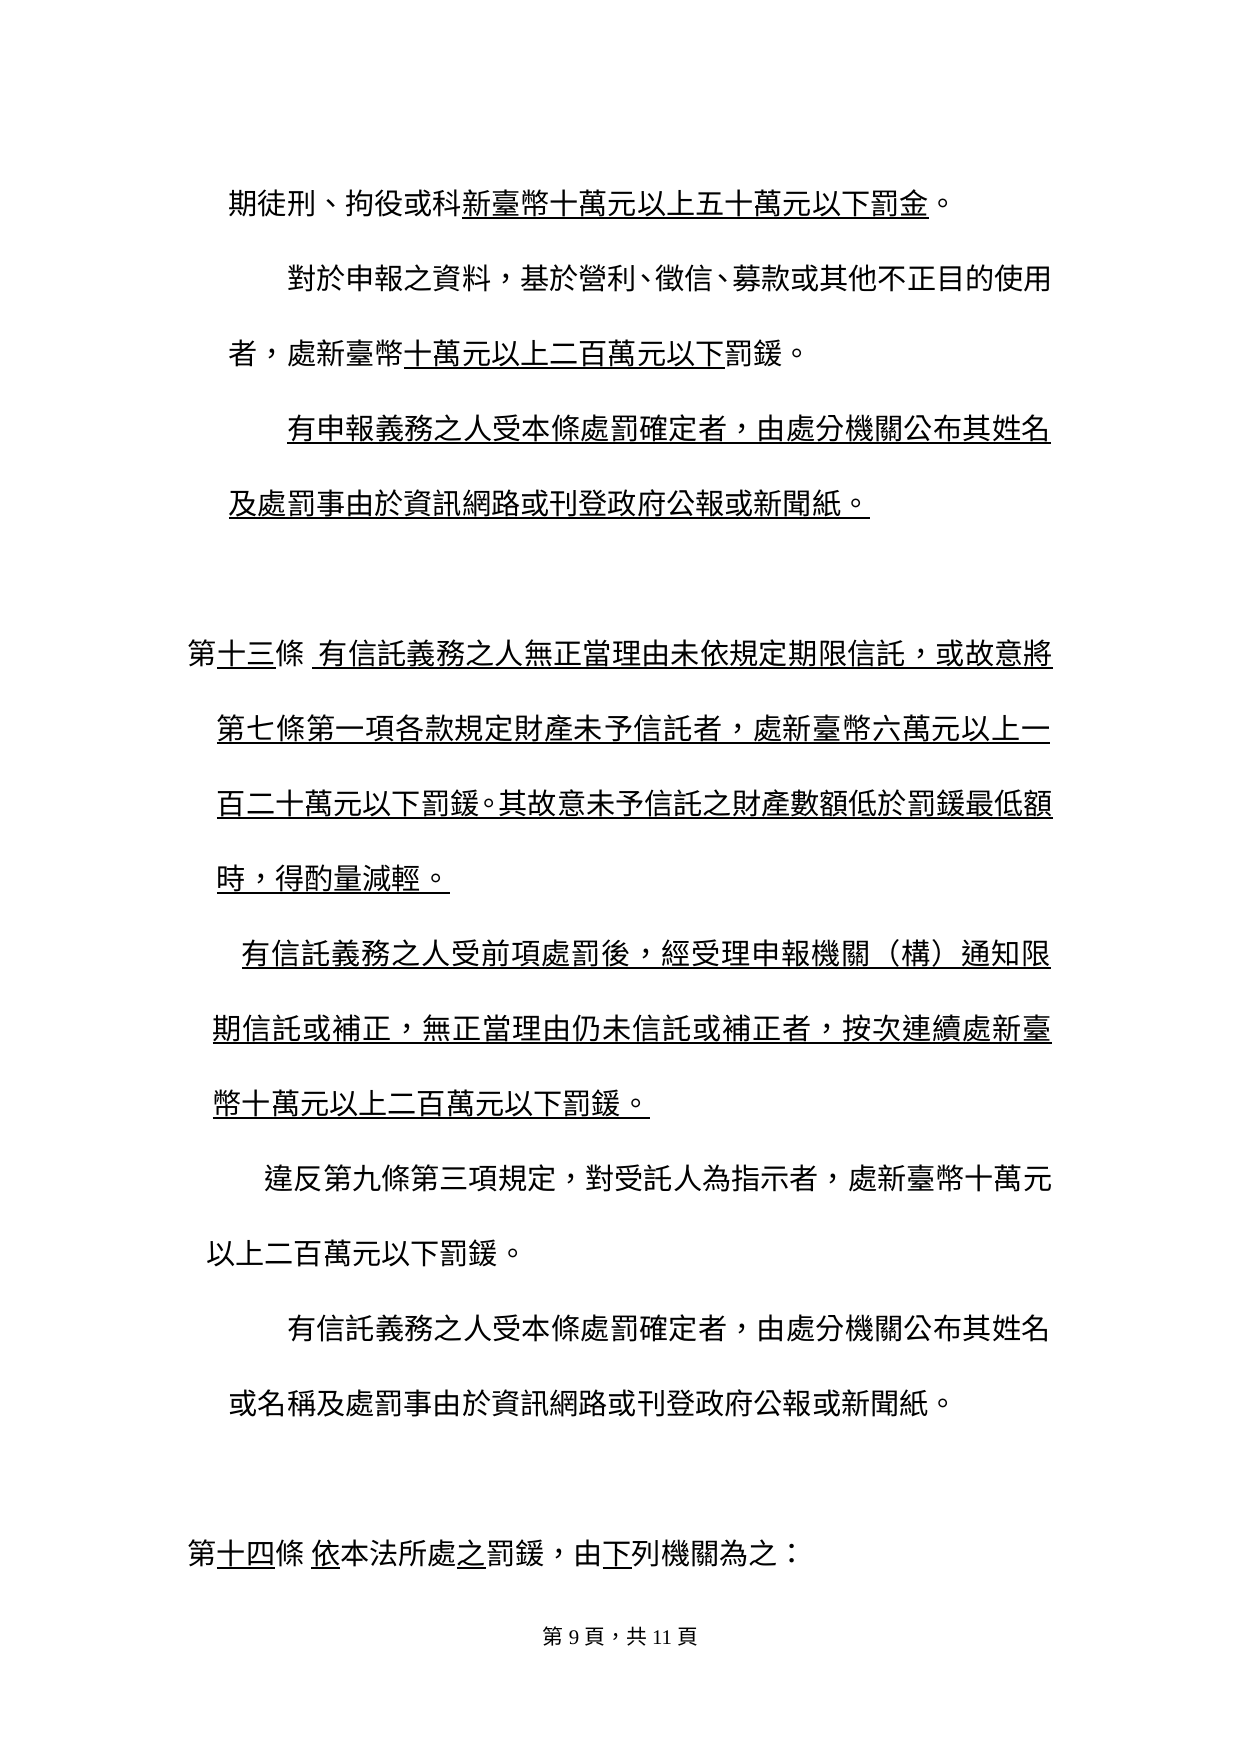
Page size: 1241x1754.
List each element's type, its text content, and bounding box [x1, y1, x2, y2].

text 有申報義務之人受本條處罰確定者，由處分機關公布其姓名及處罰事由於資訊網路或刊登政府公報或新聞紙。 [228, 389, 1053, 539]
text 有信託義務之人受本條處罰確定者，由處分機關公布其姓名或名稱及處罰事由於資訊網路或刊登政府公報或新聞紙。 [228, 1289, 1053, 1439]
text 第十四條 依本法所處之罰鍰，由下列機關為之： [187, 1514, 1053, 1589]
text 期徒刑、拘役或科新臺幣十萬元以上五十萬元以下罰金。 [228, 164, 1053, 239]
text 違反第九條第三項規定，對受託人為指示者，處新臺幣十萬元以上二百萬元以下罰鍰。 [206, 1139, 1053, 1289]
text 第十三條 有信託義務之人無正當理由未依規定期限信託，或故意將第七條第一項各款規定財產未予信託者，處新臺幣六萬元以上一百二十萬元以下罰鍰。其故意未予信託之財產數額低於罰鍰最低額時，得酌量減輕。 [187, 614, 1053, 914]
text 有信託義務之人受前項處罰後，經受理申報機關（構）通知限期信託或補正，無正當理由仍未信託或補正者，按次連續處新臺幣十萬元以上二百萬元以下罰鍰。 [212, 914, 1053, 1139]
text 對於申報之資料，基於營利、徵信、募款或其他不正目的使用者，處新臺幣十萬元以上二百萬元以下罰鍰。 [228, 239, 1053, 389]
